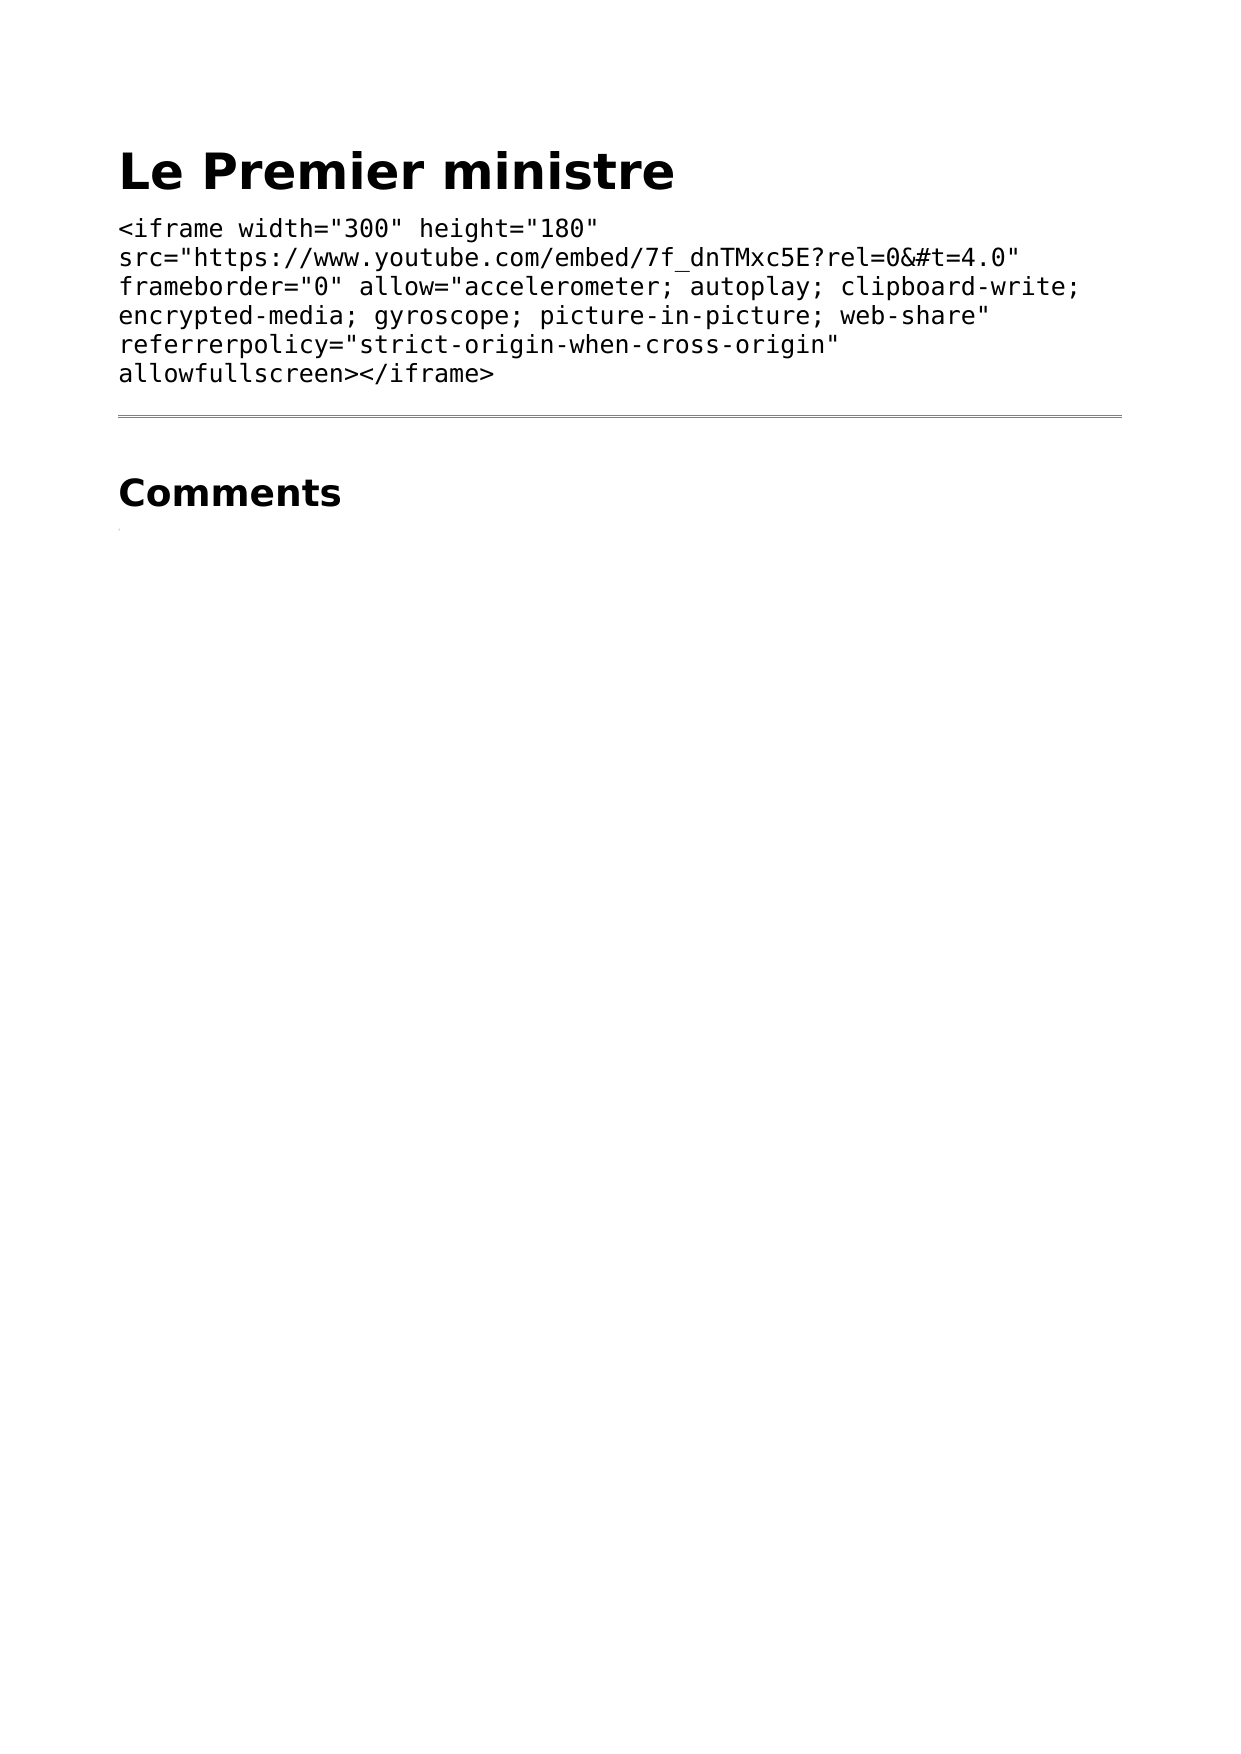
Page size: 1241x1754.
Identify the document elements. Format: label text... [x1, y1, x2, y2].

text <iframe width="300" height="180" src="https://www.youtube.com/embed/7f_dnTMxc5E?rel=0&#t=4.0" frameborder="0" allow="accelerometer; autoplay; clipboard-write; encrypted-media; gyroscope; picture-in-picture; web-share" referrerpolicy="strict-origin-when-cross-origin" allowfullscreen></iframe> [118, 214, 1122, 389]
subtitle Comments [118, 472, 1122, 516]
subtitle Le Premier ministre [118, 143, 1122, 201]
